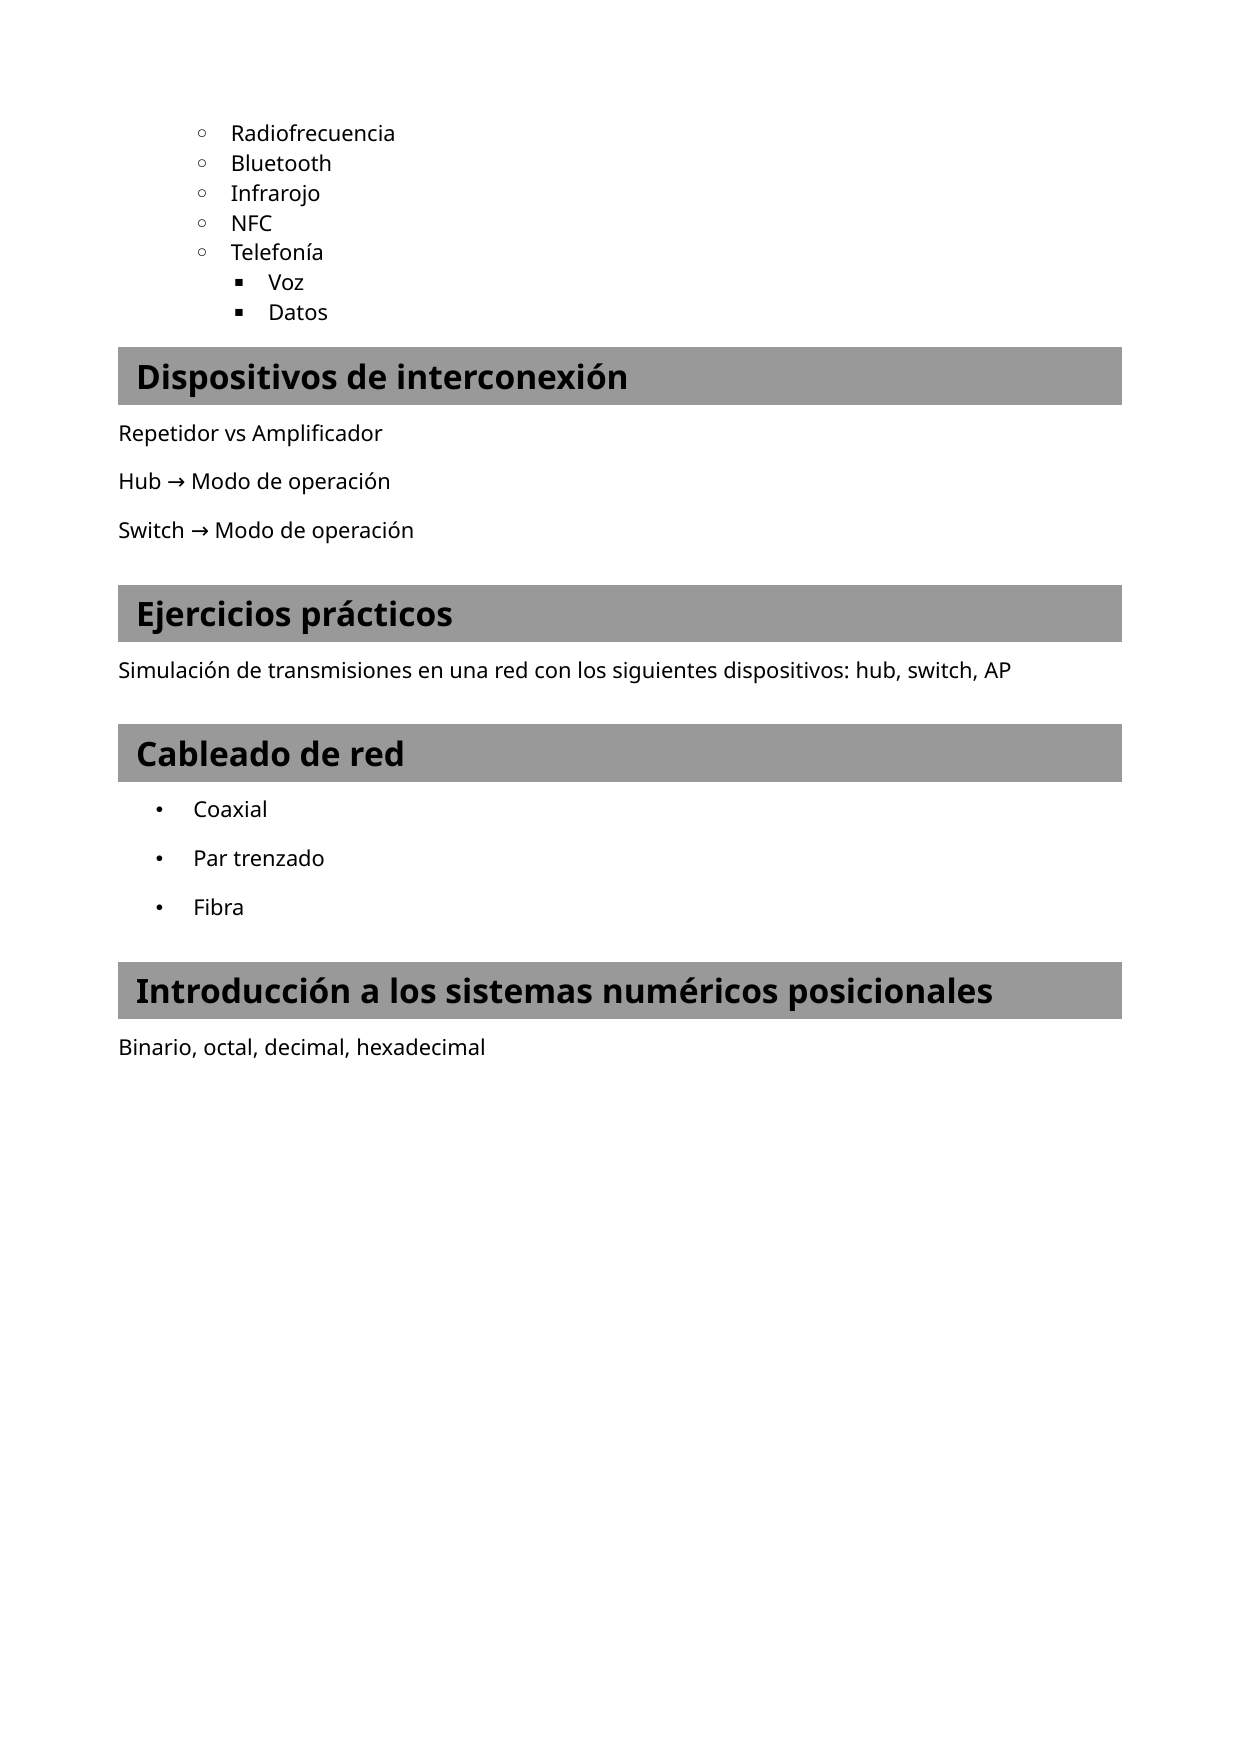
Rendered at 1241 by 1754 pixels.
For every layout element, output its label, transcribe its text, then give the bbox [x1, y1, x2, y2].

text Hub → Modo de operación [118, 466, 1122, 496]
text Binario, octal, decimal, hexadecimal [118, 1032, 1122, 1061]
subtitle Ejercicios prácticos [118, 585, 1122, 642]
list Fibra [156, 892, 1122, 922]
list NFC [193, 207, 1122, 237]
list Telefonía [193, 237, 1122, 267]
subtitle Introducción a los sistemas numéricos posicionales [118, 962, 1122, 1019]
subtitle Dispositivos de interconexión [118, 347, 1122, 405]
text Repetidor vs Amplificador [118, 418, 1122, 447]
text Simulación de transmisiones en una red con los siguientes dispositivos: hub, switch, AP [118, 655, 1122, 684]
list Coaxial [156, 794, 1122, 824]
list Infrarojo [193, 178, 1122, 207]
list Datos [231, 297, 1122, 327]
list Par trenzado [156, 843, 1122, 873]
list Bluetooth [193, 148, 1122, 178]
list Voz [231, 267, 1122, 297]
text Switch → Modo de operación [118, 515, 1122, 545]
list Radiofrecuencia [193, 118, 1122, 148]
subtitle Cableado de red [118, 724, 1122, 782]
